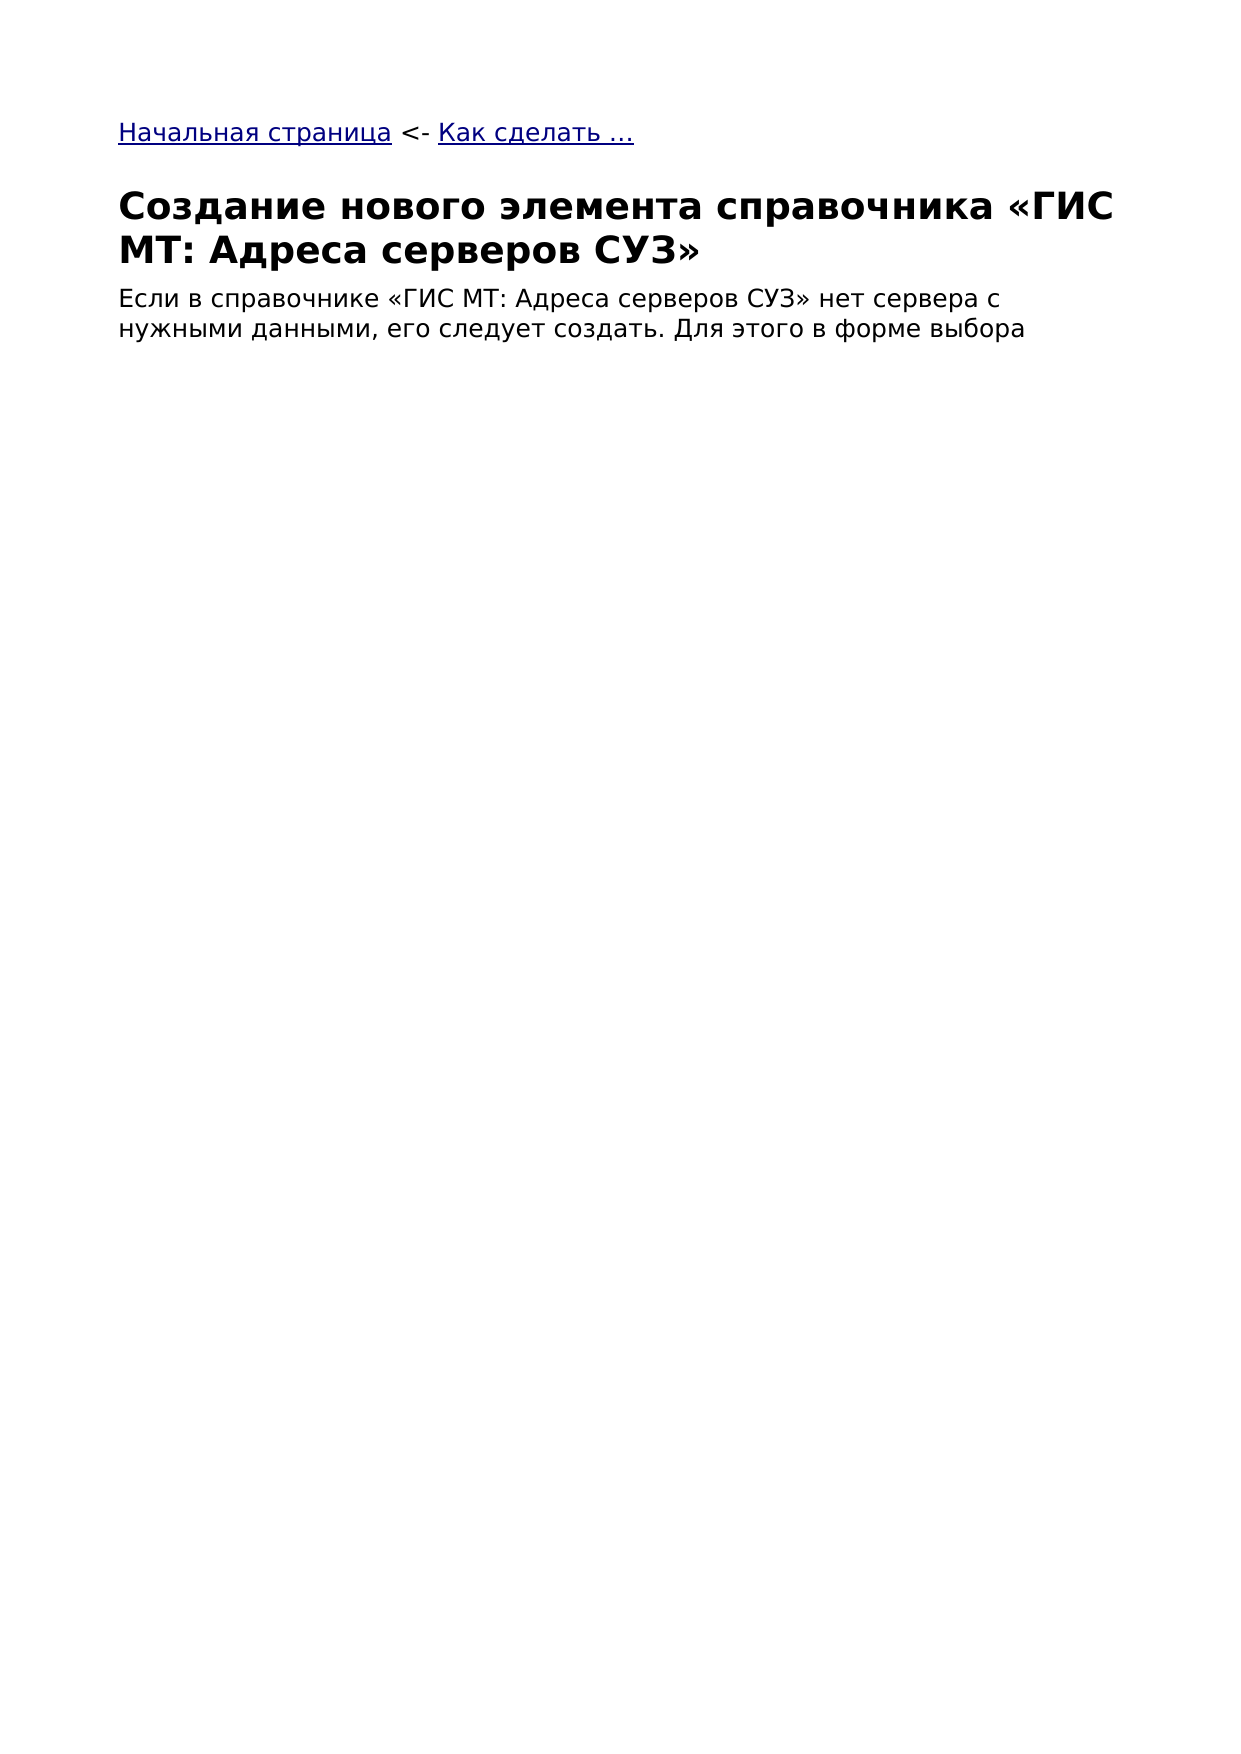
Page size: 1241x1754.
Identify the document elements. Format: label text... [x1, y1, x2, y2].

subtitle Создание нового элемента справочника «ГИС МТ: Адреса серверов СУЗ» [118, 185, 1122, 272]
text Начальная страница <- Как сделать … [118, 118, 1122, 147]
text Если в справочнике «ГИС МТ: Адреса серверов СУЗ» нет сервера с нужными данными, его следует создать. Для этого в форме выбора [118, 284, 1122, 343]
